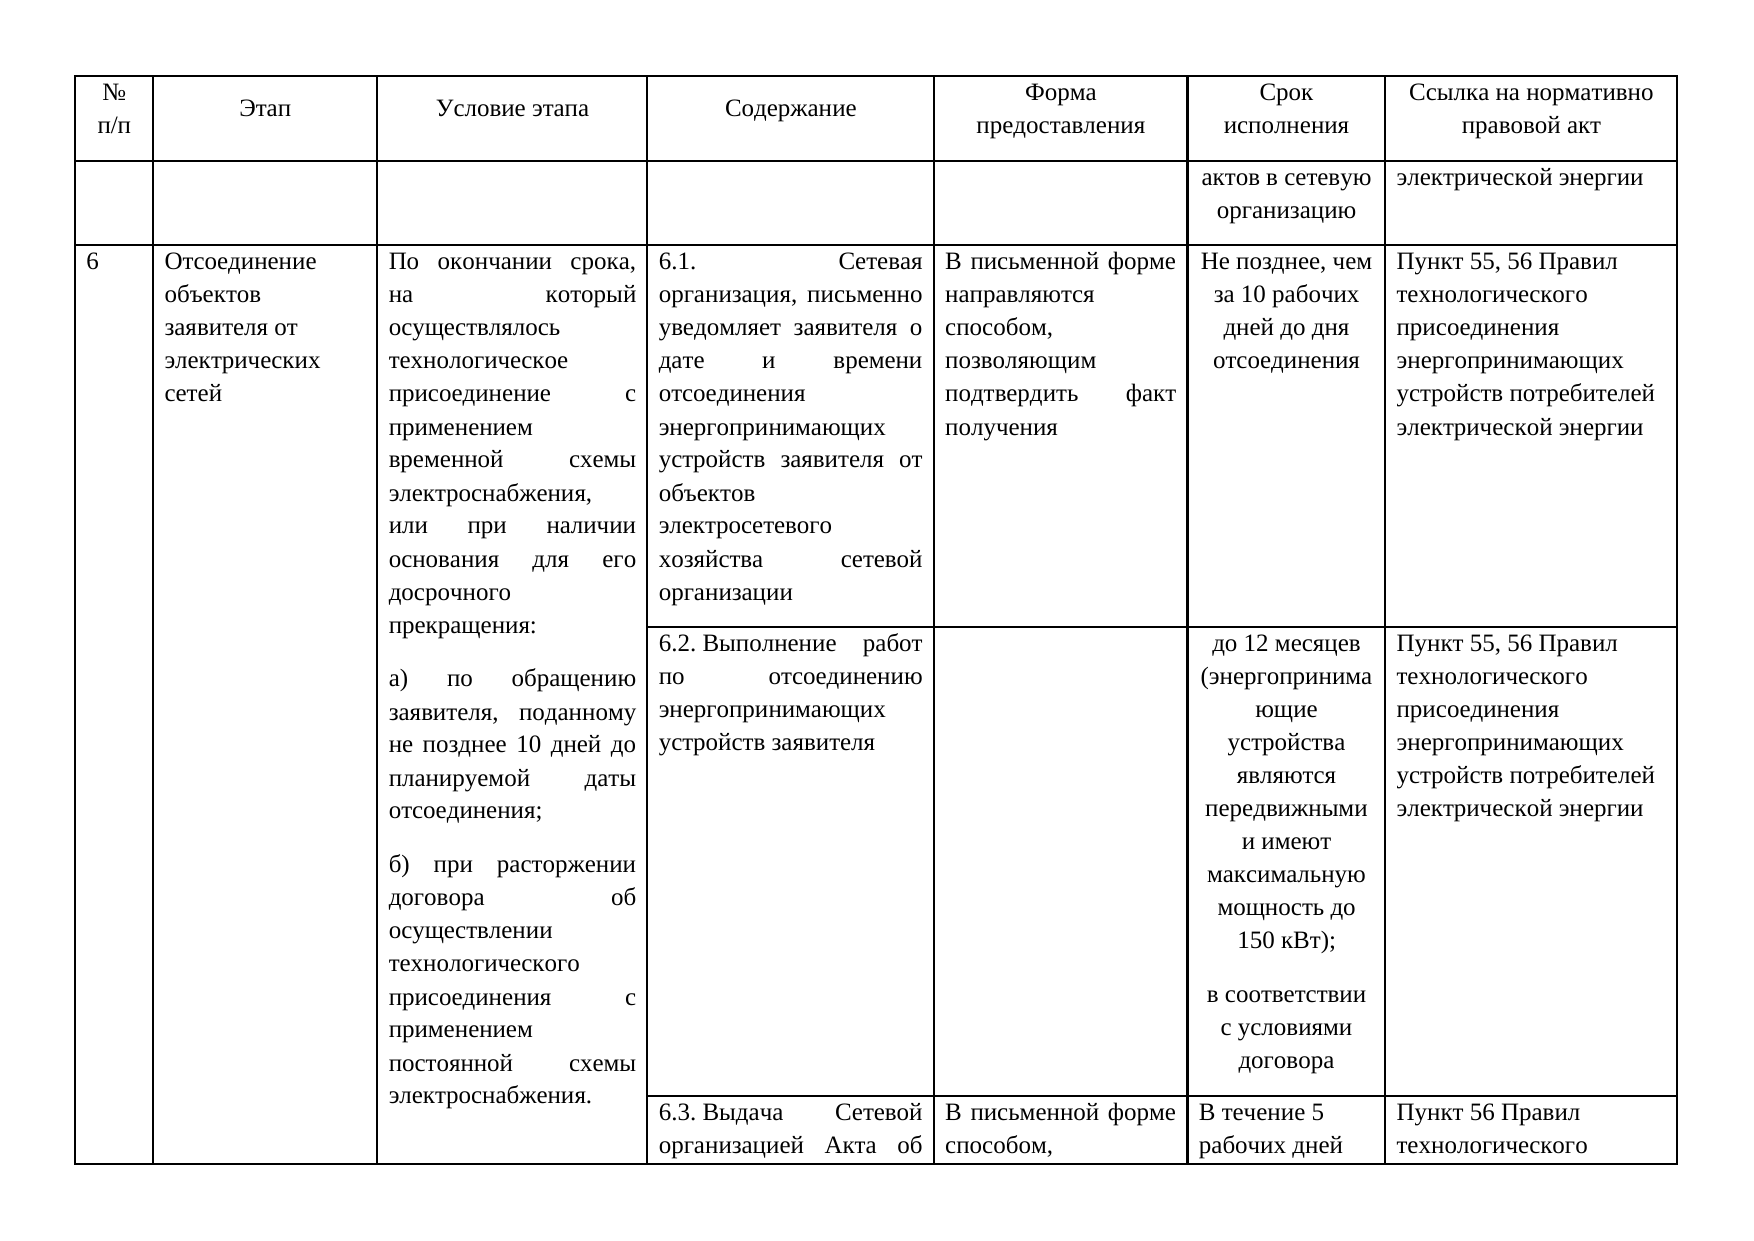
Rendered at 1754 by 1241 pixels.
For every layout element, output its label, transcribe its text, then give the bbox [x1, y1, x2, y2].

table_cell [76, 162, 152, 244]
table_cell [935, 162, 1186, 244]
table_cell 6.1. Сетевая организация, письменно уведомляет заявителя о дате и времени отсоединения энергопринимающих устройств заявителя от объектов электросетевого хозяйства сетевой организации [648, 246, 933, 626]
table_cell актов в сетевую организацию [1189, 162, 1384, 244]
table_cell Отсоединение объектов заявителя от электрических сетей [154, 246, 376, 1163]
table_cell 6 [76, 246, 152, 1163]
table_cell электрической энергии [1386, 162, 1676, 244]
table_header Условие этапа [378, 77, 646, 160]
table_cell Пункт 55, 56 Правил технологического присоединения энергопринимающих устройств потребителей электрической энергии [1386, 246, 1676, 626]
table_cell до 12 месяцев (энергопринимающие устройства являются передвижными и имеют максимальную мощность до 150 кВт); в соответствии с условиями договора [1189, 628, 1384, 1095]
table_cell [154, 162, 376, 244]
table_cell 6.2. Выполнение работ по отсоединению энергопринимающих устройств заявителя [648, 628, 933, 1095]
table_cell В письменной форме способом, [935, 1097, 1186, 1163]
table_cell Не позднее, чем за 10 рабочих дней до дня отсоединения [1189, 246, 1384, 626]
table_cell По окончании срока, на который осуществлялось технологическое присоединение с применением временной схемы электроснабжения, или при наличии основания для его досрочного прекращения: а) по обращению заявителя, поданному не позднее 10 дней до планируемой даты отсоединения; б) при расторжении договора об осуществлении технологического присоединения с применением постоянной схемы электроснабжения. [378, 246, 646, 1163]
table_cell [935, 628, 1186, 1095]
table_cell 6.3. Выдача Сетевой организацией Акта об [648, 1097, 933, 1163]
table_header № п/п [76, 77, 152, 160]
table_header Содержание [648, 77, 933, 160]
table_cell Пункт 56 Правил технологического [1386, 1097, 1676, 1163]
table_cell В письменной форме направляются способом, позволяющим подтвердить факт получения [935, 246, 1186, 626]
table_header Этап [154, 77, 376, 160]
table_header Форма предоставления [935, 77, 1186, 160]
table_header Срок исполнения [1189, 77, 1384, 160]
table_header Ссылка на нормативно правовой акт [1386, 77, 1676, 160]
table_cell [648, 162, 933, 244]
table_cell Пункт 55, 56 Правил технологического присоединения энергопринимающих устройств потребителей электрической энергии [1386, 628, 1676, 1095]
table_cell В течение 5 рабочих дней [1189, 1097, 1384, 1163]
table_cell [378, 162, 646, 244]
